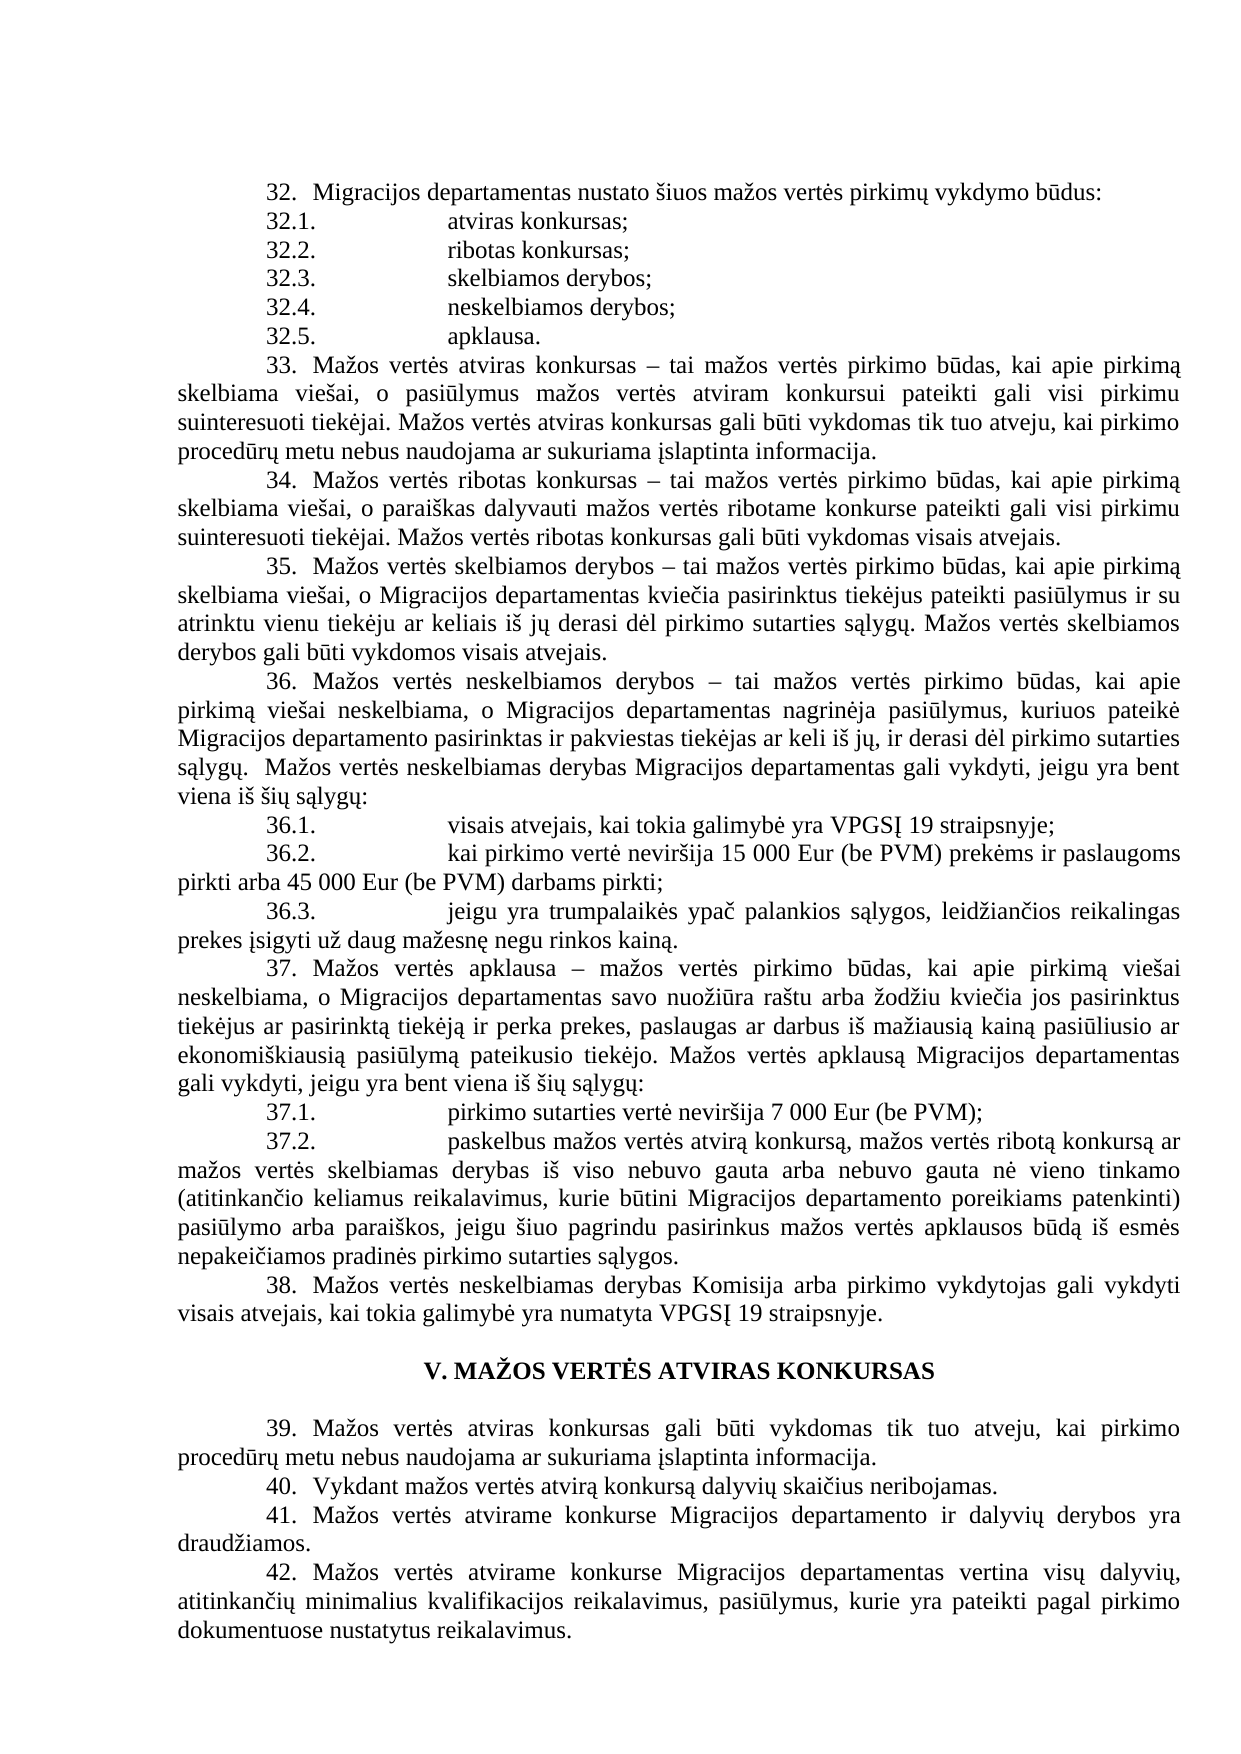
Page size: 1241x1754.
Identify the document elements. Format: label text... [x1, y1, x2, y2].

text 36.2. kai pirkimo vertė neviršija 15 000 Eur (be PVM) prekėms ir paslaugoms pirkti arba 45 000 Eur (be PVM) darbams pirkti; [177, 838, 1181, 896]
text 36.1. visais atvejais, kai tokia galimybė yra VPGSĮ 19 straipsnyje; [177, 810, 1181, 838]
text 40. Vykdant mažos vertės atvirą konkursą dalyvių skaičius neribojamas. [177, 1471, 1181, 1500]
text 32.1. atviras konkursas; [177, 206, 1181, 235]
text 41. Mažos vertės atvirame konkurse Migracijos departamento ir dalyvių derybos yra draudžiamos. [177, 1500, 1181, 1557]
text 39. Mažos vertės atviras konkursas gali būti vykdomas tik tuo atveju, kai pirkimo procedūrų metu nebus naudojama ar sukuriama įslaptinta informacija. [177, 1413, 1181, 1471]
text 33. Mažos vertės atviras konkursas – tai mažos vertės pirkimo būdas, kai apie pirkimą skelbiama viešai, o pasiūlymus mažos vertės atviram konkursui pateikti gali visi pirkimu suinteresuoti tiekėjai. Mažos vertės atviras konkursas gali būti vykdomas tik tuo atveju, kai pirkimo procedūrų metu nebus naudojama ar sukuriama įslaptinta informacija. [177, 350, 1181, 465]
text 37.1. pirkimo sutarties vertė neviršija 7 000 Eur (be PVM); [177, 1097, 1181, 1126]
text 32.5. apklausa. [177, 321, 1181, 350]
text 32.3. skelbiamos derybos; [177, 263, 1181, 292]
text 32.4. neskelbiamos derybos; [177, 292, 1181, 321]
text 35. Mažos vertės skelbiamos derybos – tai mažos vertės pirkimo būdas, kai apie pirkimą skelbiama viešai, o Migracijos departamentas kviečia pasirinktus tiekėjus pateikti pasiūlymus ir su atrinktu vienu tiekėju ar keliais iš jų derasi dėl pirkimo sutarties sąlygų. Mažos vertės skelbiamos derybos gali būti vykdomos visais atvejais. [177, 551, 1181, 666]
text 34. Mažos vertės ribotas konkursas – tai mažos vertės pirkimo būdas, kai apie pirkimą skelbiama viešai, o paraiškas dalyvauti mažos vertės ribotame konkurse pateikti gali visi pirkimu suinteresuoti tiekėjai. Mažos vertės ribotas konkursas gali būti vykdomas visais atvejais. [177, 465, 1181, 551]
text 42. Mažos vertės atvirame konkurse Migracijos departamentas vertina visų dalyvių, atitinkančių minimalius kvalifikacijos reikalavimus, pasiūlymus, kurie yra pateikti pagal pirkimo dokumentuose nustatytus reikalavimus. [177, 1557, 1181, 1643]
text 36. Mažos vertės neskelbiamos derybos – tai mažos vertės pirkimo būdas, kai apie pirkimą viešai neskelbiama, o Migracijos departamentas nagrinėja pasiūlymus, kuriuos pateikė Migracijos departamento pasirinktas ir pakviestas tiekėjas ar keli iš jų, ir derasi dėl pirkimo sutarties sąlygų. Mažos vertės neskelbiamas derybas Migracijos departamentas gali vykdyti, jeigu yra bent viena iš šių sąlygų: [177, 666, 1181, 810]
text 32. Migracijos departamentas nustato šiuos mažos vertės pirkimų vykdymo būdus: [177, 177, 1181, 206]
text 37.2. paskelbus mažos vertės atvirą konkursą, mažos vertės ribotą konkursą ar mažos vertės skelbiamas derybas iš viso nebuvo gauta arba nebuvo gauta nė vieno tinkamo (atitinkančio keliamus reikalavimus, kurie būtini Migracijos departamento poreikiams patenkinti) pasiūlymo arba paraiškos, jeigu šiuo pagrindu pasirinkus mažos vertės apklausos būdą iš esmės nepakeičiamos pradinės pirkimo sutarties sąlygos. [177, 1126, 1181, 1270]
text 37. Mažos vertės apklausa – mažos vertės pirkimo būdas, kai apie pirkimą viešai neskelbiama, o Migracijos departamentas savo nuožiūra raštu arba žodžiu kviečia jos pasirinktus tiekėjus ar pasirinktą tiekėją ir perka prekes, paslaugas ar darbus iš mažiausią kainą pasiūliusio ar ekonomiškiausią pasiūlymą pateikusio tiekėjo. Mažos vertės apklausą Migracijos departamentas gali vykdyti, jeigu yra bent viena iš šių sąlygų: [177, 953, 1181, 1097]
text 32.2. ribotas konkursas; [177, 235, 1181, 263]
text 36.3. jeigu yra trumpalaikės ypač palankios sąlygos, leidžiančios reikalingas prekes įsigyti už daug mažesnę negu rinkos kainą. [177, 896, 1181, 953]
text V. MAŽOS VERTĖS ATVIRAS KONKURSAS [177, 1356, 1181, 1385]
text 38. Mažos vertės neskelbiamas derybas Komisija arba pirkimo vykdytojas gali vykdyti visais atvejais, kai tokia galimybė yra numatyta VPGSĮ 19 straipsnyje. [177, 1270, 1181, 1327]
